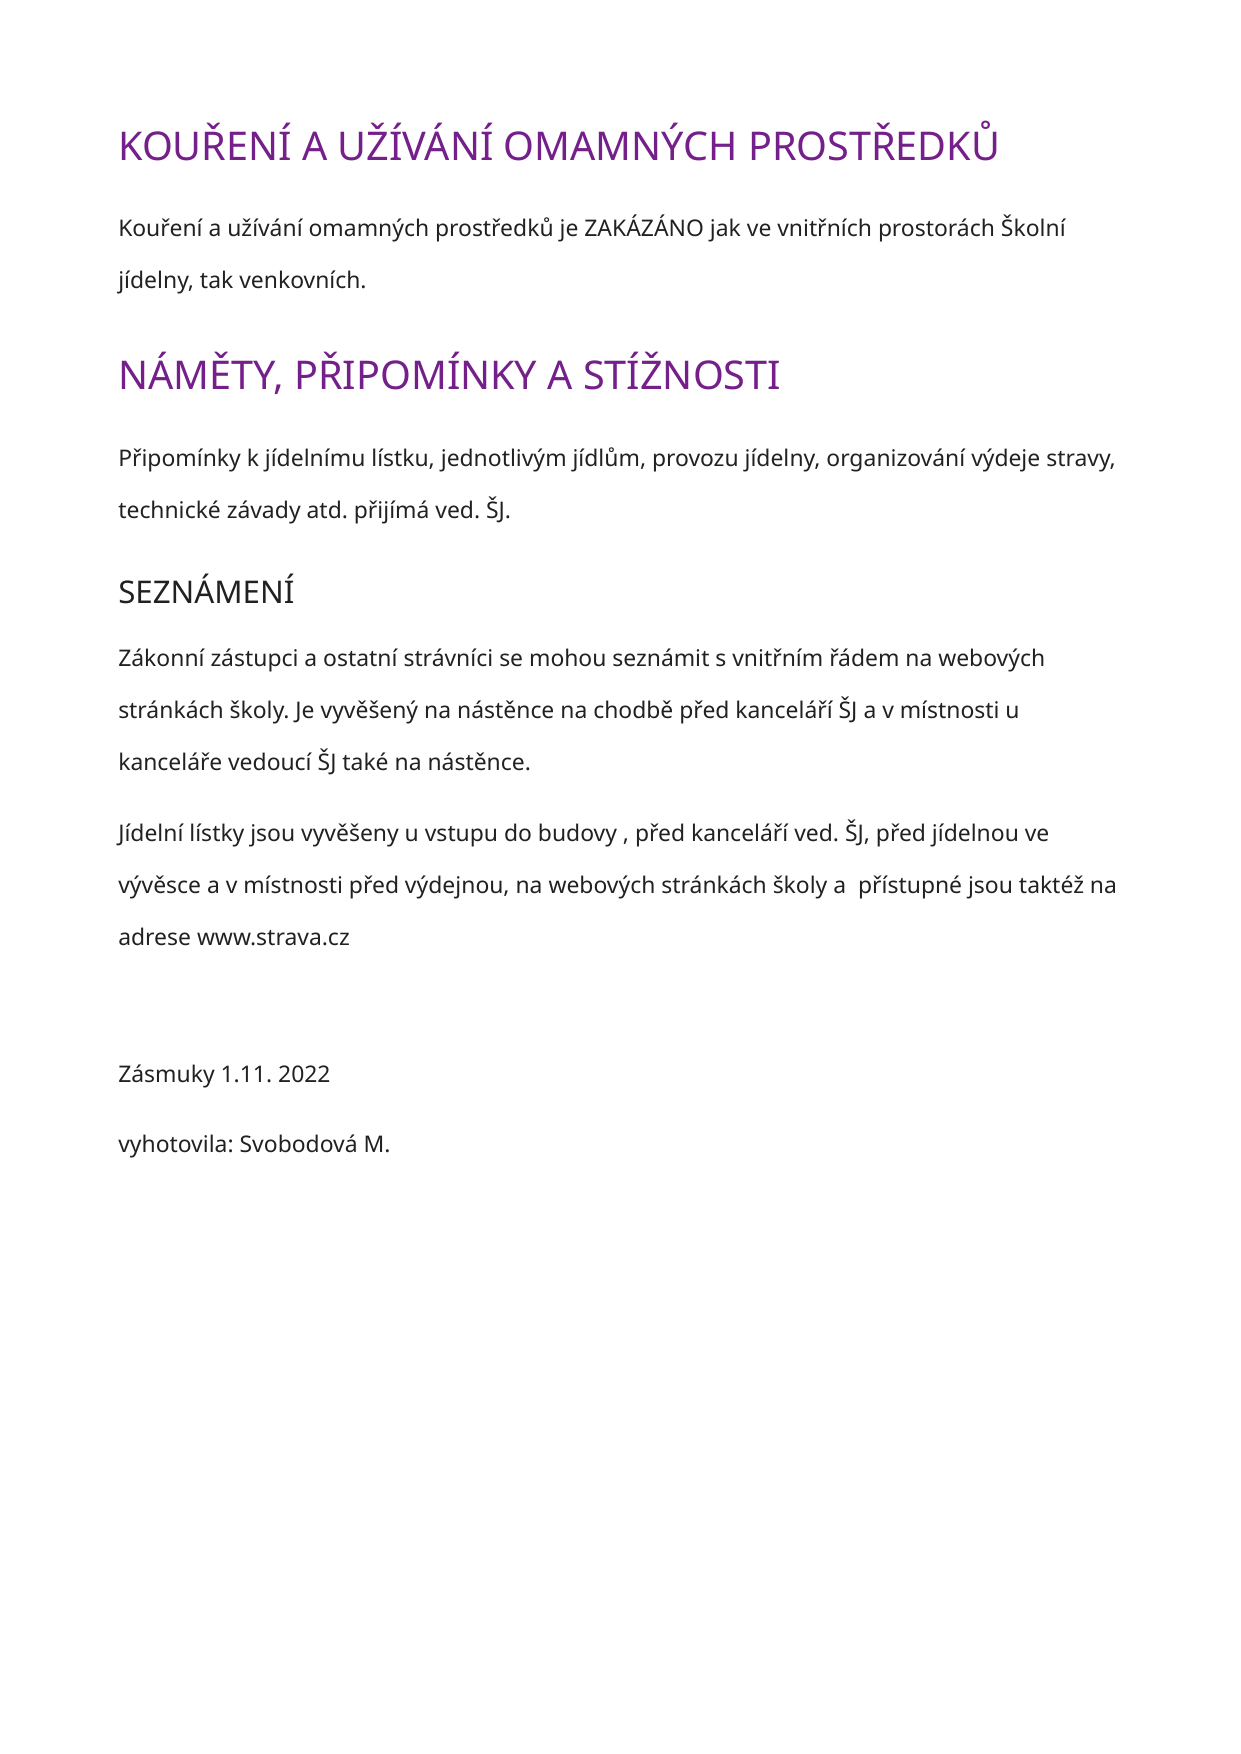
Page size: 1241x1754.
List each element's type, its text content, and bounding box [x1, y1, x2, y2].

text Zákonní zástupci a ostatní strávníci se mohou seznámit s vnitřním řádem na webových stránkách školy. Je vyvěšený na nástěnce na chodbě před kanceláří ŠJ a v místnosti u kanceláře vedoucí ŠJ také na nástěnce. [118, 642, 1122, 777]
subtitle NÁMĚTY, PŘIPOMÍNKY A STÍŽNOSTI [118, 347, 1122, 401]
text Připomínky k jídelnímu lístku, jednotlivým jídlům, provozu jídelny, organizování výdeje stravy, technické závady atd. přijímá ved. ŠJ. [118, 442, 1122, 525]
text Kouření a užívání omamných prostředků je ZAKÁZÁNO jak ve vnitřních prostorách Školní jídelny, tak venkovních. [118, 212, 1122, 296]
subtitle SEZNÁMENÍ [118, 570, 1122, 613]
subtitle KOUŘENÍ A UŽÍVÁNÍ OMAMNÝCH PROSTŘEDKŮ [118, 118, 1122, 172]
text Jídelní lístky jsou vyvěšeny u vstupu do budovy , před kanceláří ved. ŠJ, před jídelnou ve vývěsce a v místnosti před výdejnou, na webových stránkách školy a přístupné jsou taktéž na adrese www.strava.cz [118, 817, 1122, 952]
text Zásmuky 1.11. 2022 [118, 1058, 1122, 1089]
text vyhotovila: Svobodová M. [118, 1128, 1122, 1159]
